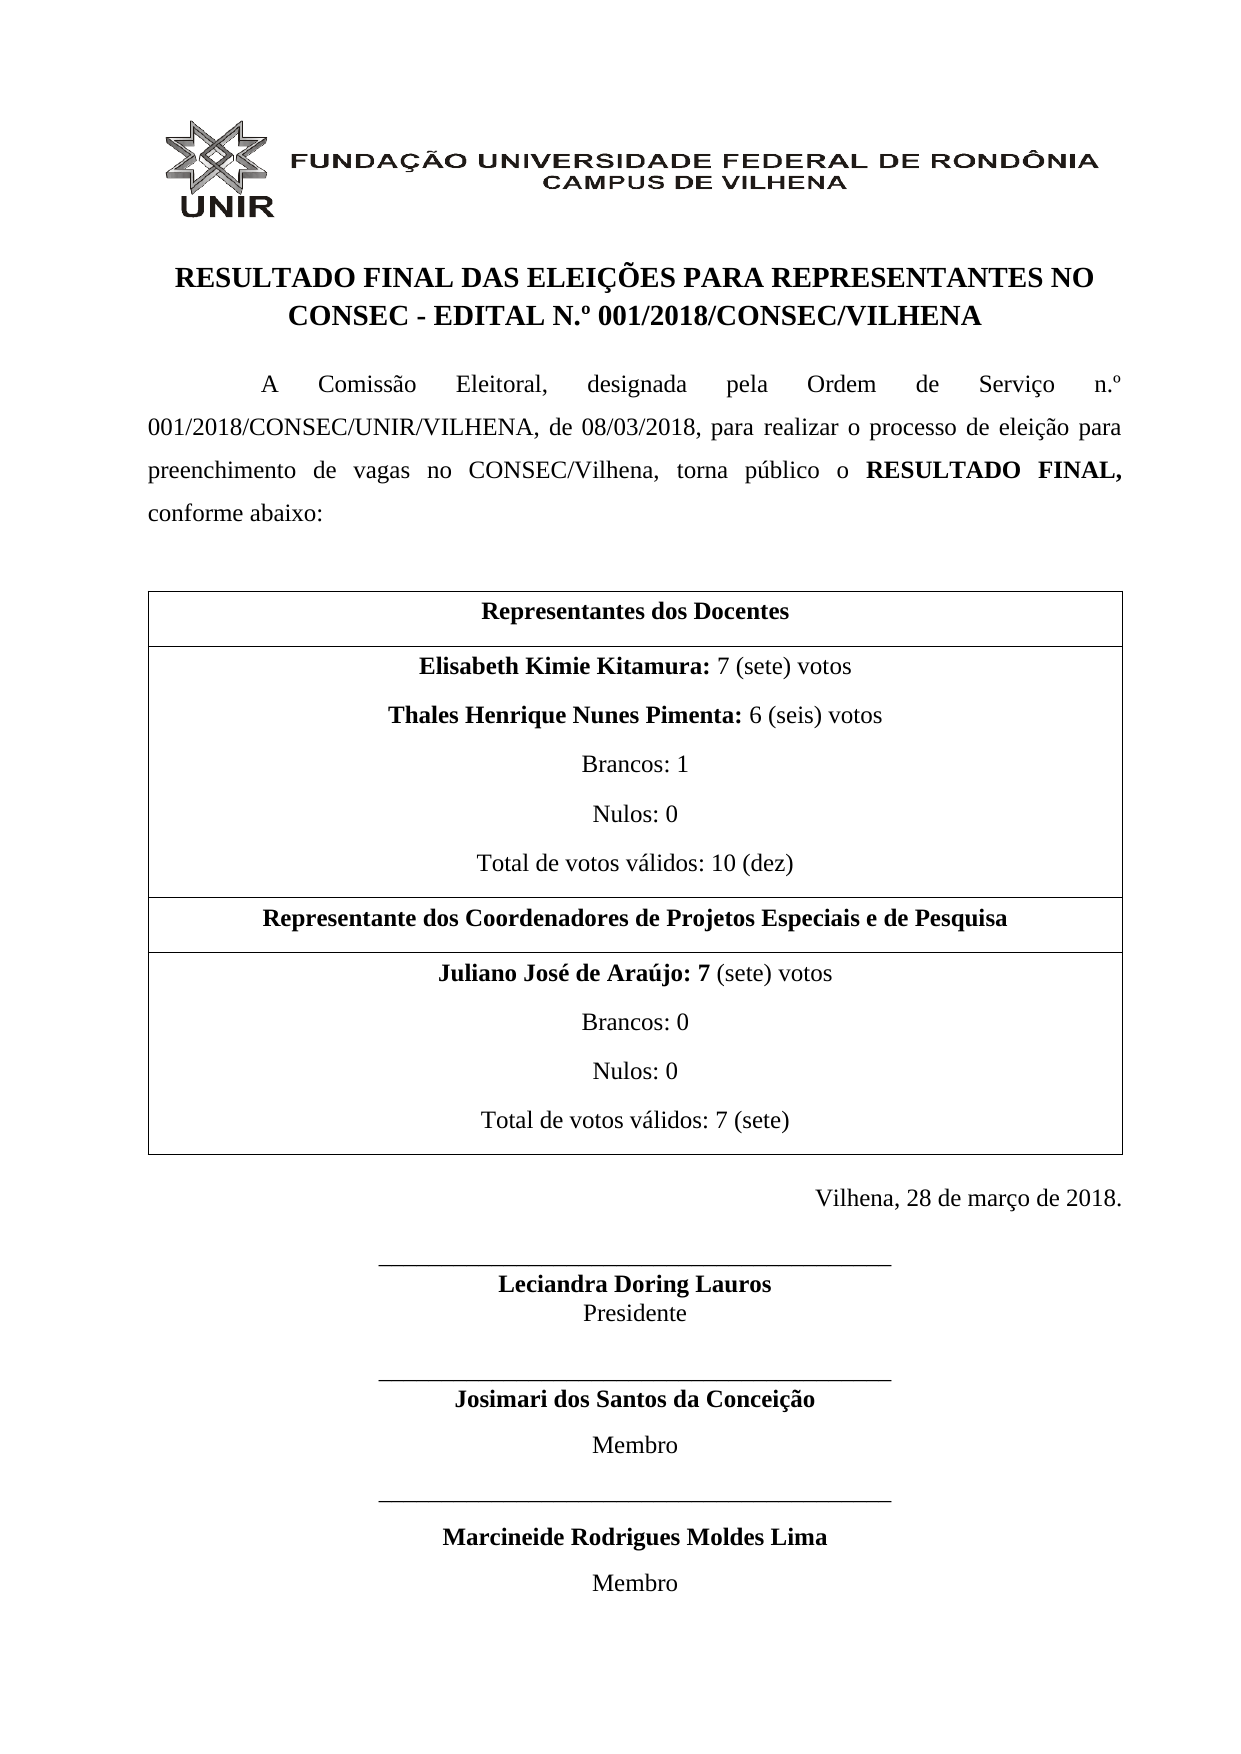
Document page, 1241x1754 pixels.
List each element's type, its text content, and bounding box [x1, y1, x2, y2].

text Josimari dos Santos da Conceição [148, 1384, 1122, 1413]
table_cell Elisabeth Kimie Kitamura: 7 (sete) votos Thales Henrique Nunes Pimenta: 6 (seis) votos Brancos: 1 Nulos: 0 Total de votos válidos: 10 (dez) [149, 647, 1122, 897]
table_header Representantes dos Docentes [149, 592, 1122, 646]
subtitle Vilhena, 28 de março de 2018. [148, 1183, 1122, 1212]
text Membro [148, 1568, 1122, 1597]
subtitle RESULTADO FINAL DAS ELEIÇÕES PARA REPRESENTANTES NO CONSEC - EDITAL N.º 001/2018/CONSEC/VILHENA [148, 256, 1122, 331]
table_cell Juliano José de Araújo: 7 (sete) votos Brancos: 0 Nulos: 0 Total de votos válidos: 7 (sete) [149, 953, 1122, 1154]
subtitle _________________________________________ [148, 1240, 1122, 1269]
table_cell Representante dos Coordenadores de Projetos Especiais e de Pesquisa [149, 898, 1122, 952]
subtitle _________________________________________ [148, 1355, 1122, 1384]
text _________________________________________ [148, 1476, 1122, 1505]
subtitle Presidente [148, 1298, 1122, 1327]
subtitle A Comissão Eleitoral, designada pela Ordem de Serviço n.º 001/2018/CONSEC/UNIR/VILHENA, de 08/03/2018, para realizar o processo de eleição para preenchimento de vagas no CONSEC/Vilhena, torna público o RESULTADO FINAL, conforme abaixo: [148, 369, 1122, 527]
subtitle Leciandra Doring Lauros [148, 1269, 1122, 1298]
text Marcineide Rodrigues Moldes Lima [148, 1522, 1122, 1551]
text Membro [148, 1430, 1122, 1459]
